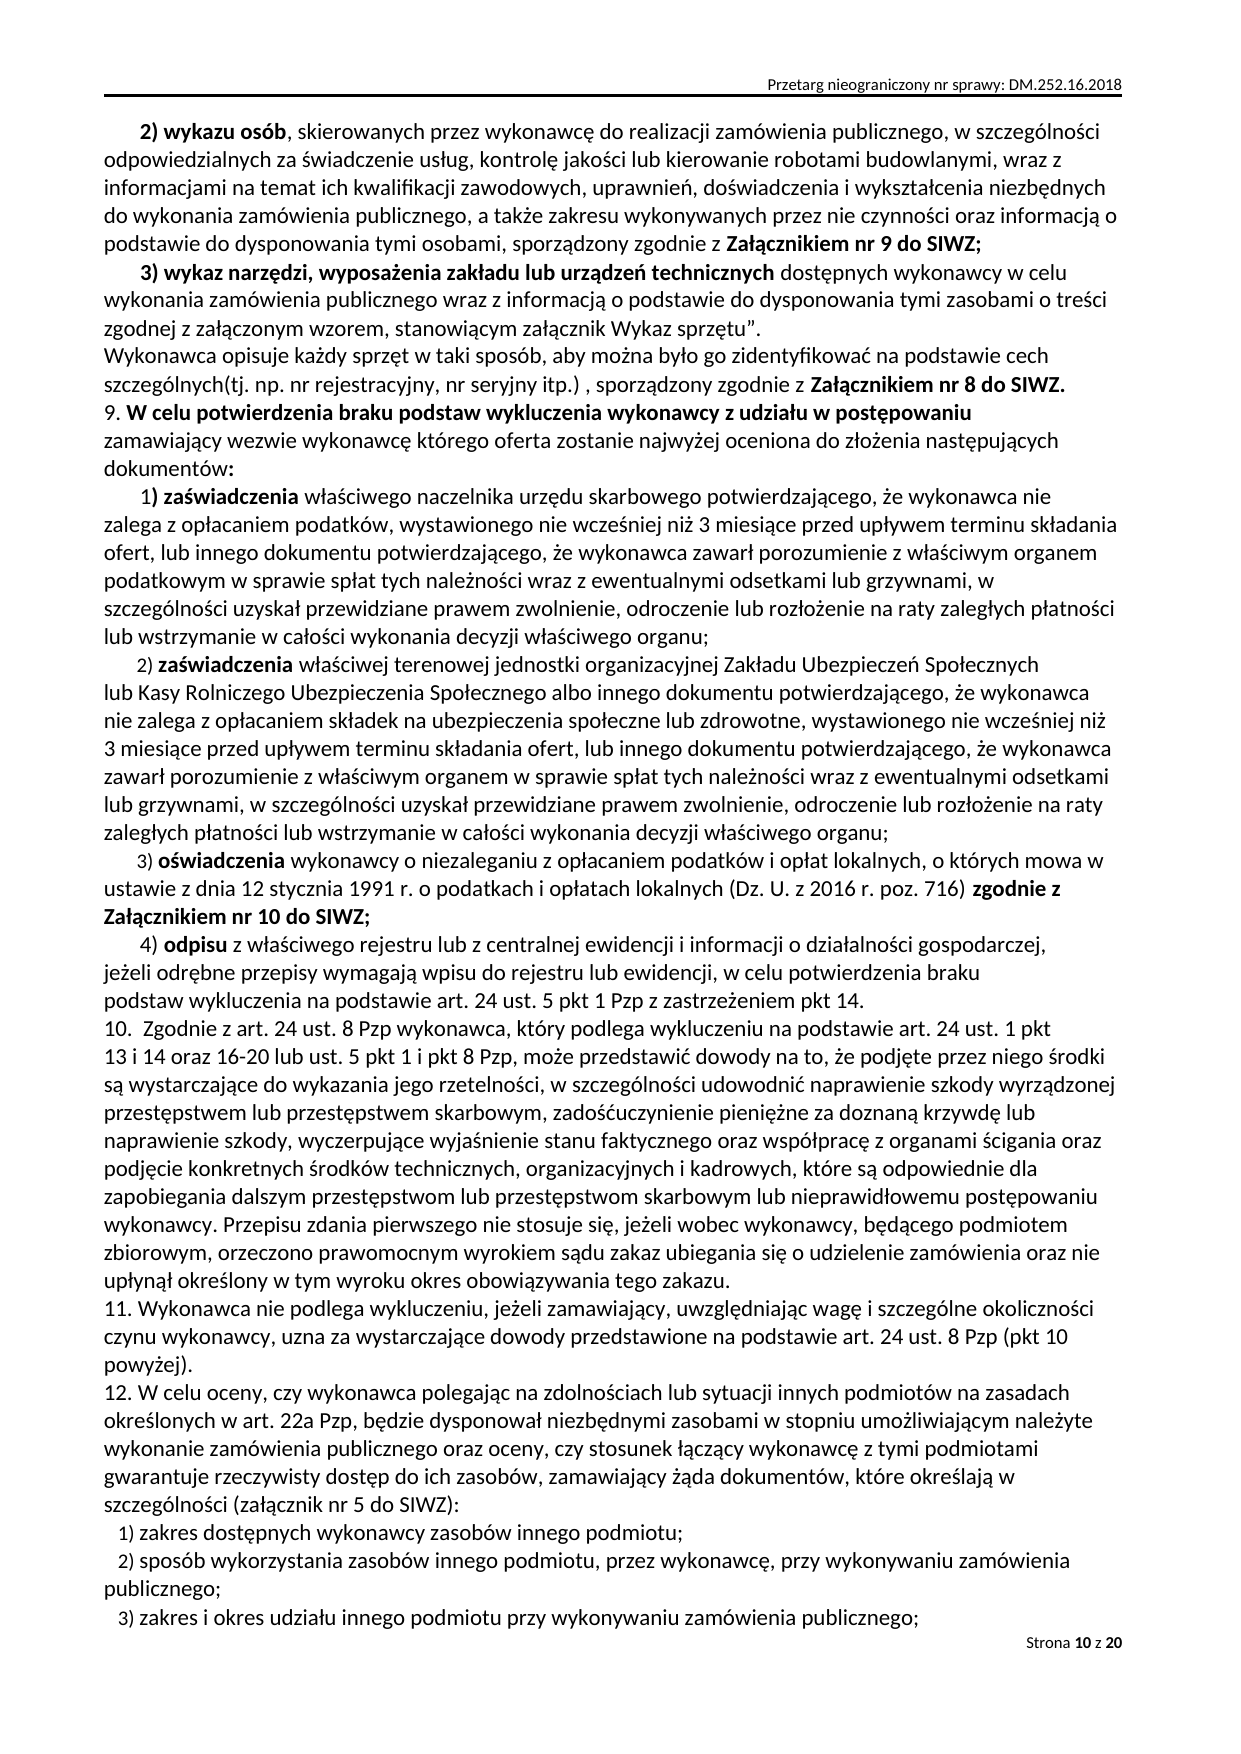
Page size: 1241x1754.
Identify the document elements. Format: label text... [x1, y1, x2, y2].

text 2) zaświadczenia właściwej terenowej jednostki organizacyjnej Zakładu Ubezpieczeń Społecznych [103, 650, 1122, 678]
text 9. W celu potwierdzenia braku podstaw wykluczenia wykonawcy z udziału w postępowaniu [103, 398, 1122, 426]
text 3) oświadczenia wykonawcy o niezaleganiu z opłacaniem podatków i opłat lokalnych, o których mowa w ustawie z dnia 12 stycznia 1991 r. o podatkach i opłatach lokalnych (Dz. U. z 2016 r. poz. 716) zgodnie z Załącznikiem nr 10 do SIWZ; [103, 846, 1122, 930]
text podstaw wykluczenia na podstawie art. 24 ust. 5 pkt 1 Pzp z zastrzeżeniem pkt 14. [103, 986, 1122, 1014]
text 13 i 14 oraz 16-20 lub ust. 5 pkt 1 i pkt 8 Pzp, może przedstawić dowody na to, że podjęte przez niego środki są wystarczające do wykazania jego rzetelności, w szczególności udowodnić naprawienie szkody wyrządzonej przestępstwem lub przestępstwem skarbowym, zadośćuczynienie pieniężne za doznaną krzywdę lub naprawienie szkody, wyczerpujące wyjaśnienie stanu faktycznego oraz współpracę z organami ścigania oraz podjęcie konkretnych środków technicznych, organizacyjnych i kadrowych, które są odpowiednie dla zapobiegania dalszym przestępstwom lub przestępstwom skarbowym lub nieprawidłowemu postępowaniu [103, 1042, 1122, 1210]
text lub Kasy Rolniczego Ubezpieczenia Społecznego albo innego dokumentu potwierdzającego, że wykonawca nie zalega z opłacaniem składek na ubezpieczenia społeczne lub zdrowotne, wystawionego nie wcześniej niż 3 miesiące przed upływem terminu składania ofert, lub innego dokumentu potwierdzającego, że wykonawca zawarł porozumienie z właściwym organem w sprawie spłat tych należności wraz z ewentualnymi odsetkami lub grzywnami, w szczególności uzyskał przewidziane prawem zwolnienie, odroczenie lub rozłożenie na raty zaległych płatności lub wstrzymanie w całości wykonania decyzji właściwego organu; [103, 678, 1122, 846]
text zamawiający wezwie wykonawcę którego oferta zostanie najwyżej oceniona do złożenia następujących dokumentów: [103, 426, 1122, 482]
text Wykonawca opisuje każdy sprzęt w taki sposób, aby można było go zidentyfikować na podstawie cech szczególnych(tj. np. nr rejestracyjny, nr seryjny itp.) , sporządzony zgodnie z Załącznikiem nr 8 do SIWZ. [103, 342, 1122, 398]
text 1) zaświadczenia właściwego naczelnika urzędu skarbowego potwierdzającego, że wykonawca nie [103, 482, 1122, 510]
text 2) sposób wykorzystania zasobów innego podmiotu, przez wykonawcę, przy wykonywaniu zamówienia publicznego; [103, 1547, 1122, 1603]
text 2) wykazu osób, skierowanych przez wykonawcę do realizacji zamówienia publicznego, w szczególności odpowiedzialnych za świadczenie usług, kontrolę jakości lub kierowanie robotami budowlanymi, wraz z informacjami na temat ich kwalifikacji zawodowych, uprawnień, doświadczenia i wykształcenia niezbędnych do wykonania zamówienia publicznego, a także zakresu wykonywanych przez nie czynności oraz informacją o podstawie do dysponowania tymi osobami, sporządzony zgodnie z Załącznikiem nr 9 do SIWZ; [103, 117, 1122, 258]
text 12. W celu oceny, czy wykonawca polegając na zdolnościach lub sytuacji innych podmiotów na zasadach określonych w art. 22a Pzp, będzie dysponował niezbędnymi zasobami w stopniu umożliwiającym należyte wykonanie zamówienia publicznego oraz oceny, czy stosunek łączący wykonawcę z tymi podmiotami gwarantuje rzeczywisty dostęp do ich zasobów, zamawiający żąda dokumentów, które określają w szczególności (załącznik nr 5 do SIWZ): [103, 1378, 1122, 1518]
text 11. Wykonawca nie podlega wykluczeniu, jeżeli zamawiający, uwzględniając wagę i szczególne okoliczności czynu wykonawcy, uzna za wystarczające dowody przedstawione na podstawie art. 24 ust. 8 Pzp (pkt 10 powyżej). [103, 1294, 1122, 1378]
text 3) wykaz narzędzi, wyposażenia zakładu lub urządzeń technicznych dostępnych wykonawcy w celu wykonania zamówienia publicznego wraz z informacją o podstawie do dysponowania tymi zasobami o treści zgodnej z załączonym wzorem, stanowiącym załącznik Wykaz sprzętu”. [103, 258, 1122, 342]
text 1) zakres dostępnych wykonawcy zasobów innego podmiotu; [103, 1518, 1122, 1547]
text jeżeli odrębne przepisy wymagają wpisu do rejestru lub ewidencji, w celu potwierdzenia braku [103, 958, 1122, 986]
text 4) odpisu z właściwego rejestru lub z centralnej ewidencji i informacji o działalności gospodarczej, [103, 930, 1122, 958]
text wykonawcy. Przepisu zdania pierwszego nie stosuje się, jeżeli wobec wykonawcy, będącego podmiotem zbiorowym, orzeczono prawomocnym wyrokiem sądu zakaz ubiegania się o udzielenie zamówienia oraz nie upłynął określony w tym wyroku okres obowiązywania tego zakazu. [103, 1210, 1122, 1294]
text 3) zakres i okres udziału innego podmiotu przy wykonywaniu zamówienia publicznego; [103, 1603, 1122, 1631]
text 10. Zgodnie z art. 24 ust. 8 Pzp wykonawca, który podlega wykluczeniu na podstawie art. 24 ust. 1 pkt [103, 1014, 1122, 1042]
text zalega z opłacaniem podatków, wystawionego nie wcześniej niż 3 miesiące przed upływem terminu składania ofert, lub innego dokumentu potwierdzającego, że wykonawca zawarł porozumienie z właściwym organem podatkowym w sprawie spłat tych należności wraz z ewentualnymi odsetkami lub grzywnami, w szczególności uzyskał przewidziane prawem zwolnienie, odroczenie lub rozłożenie na raty zaległych płatności lub wstrzymanie w całości wykonania decyzji właściwego organu; [103, 510, 1122, 650]
